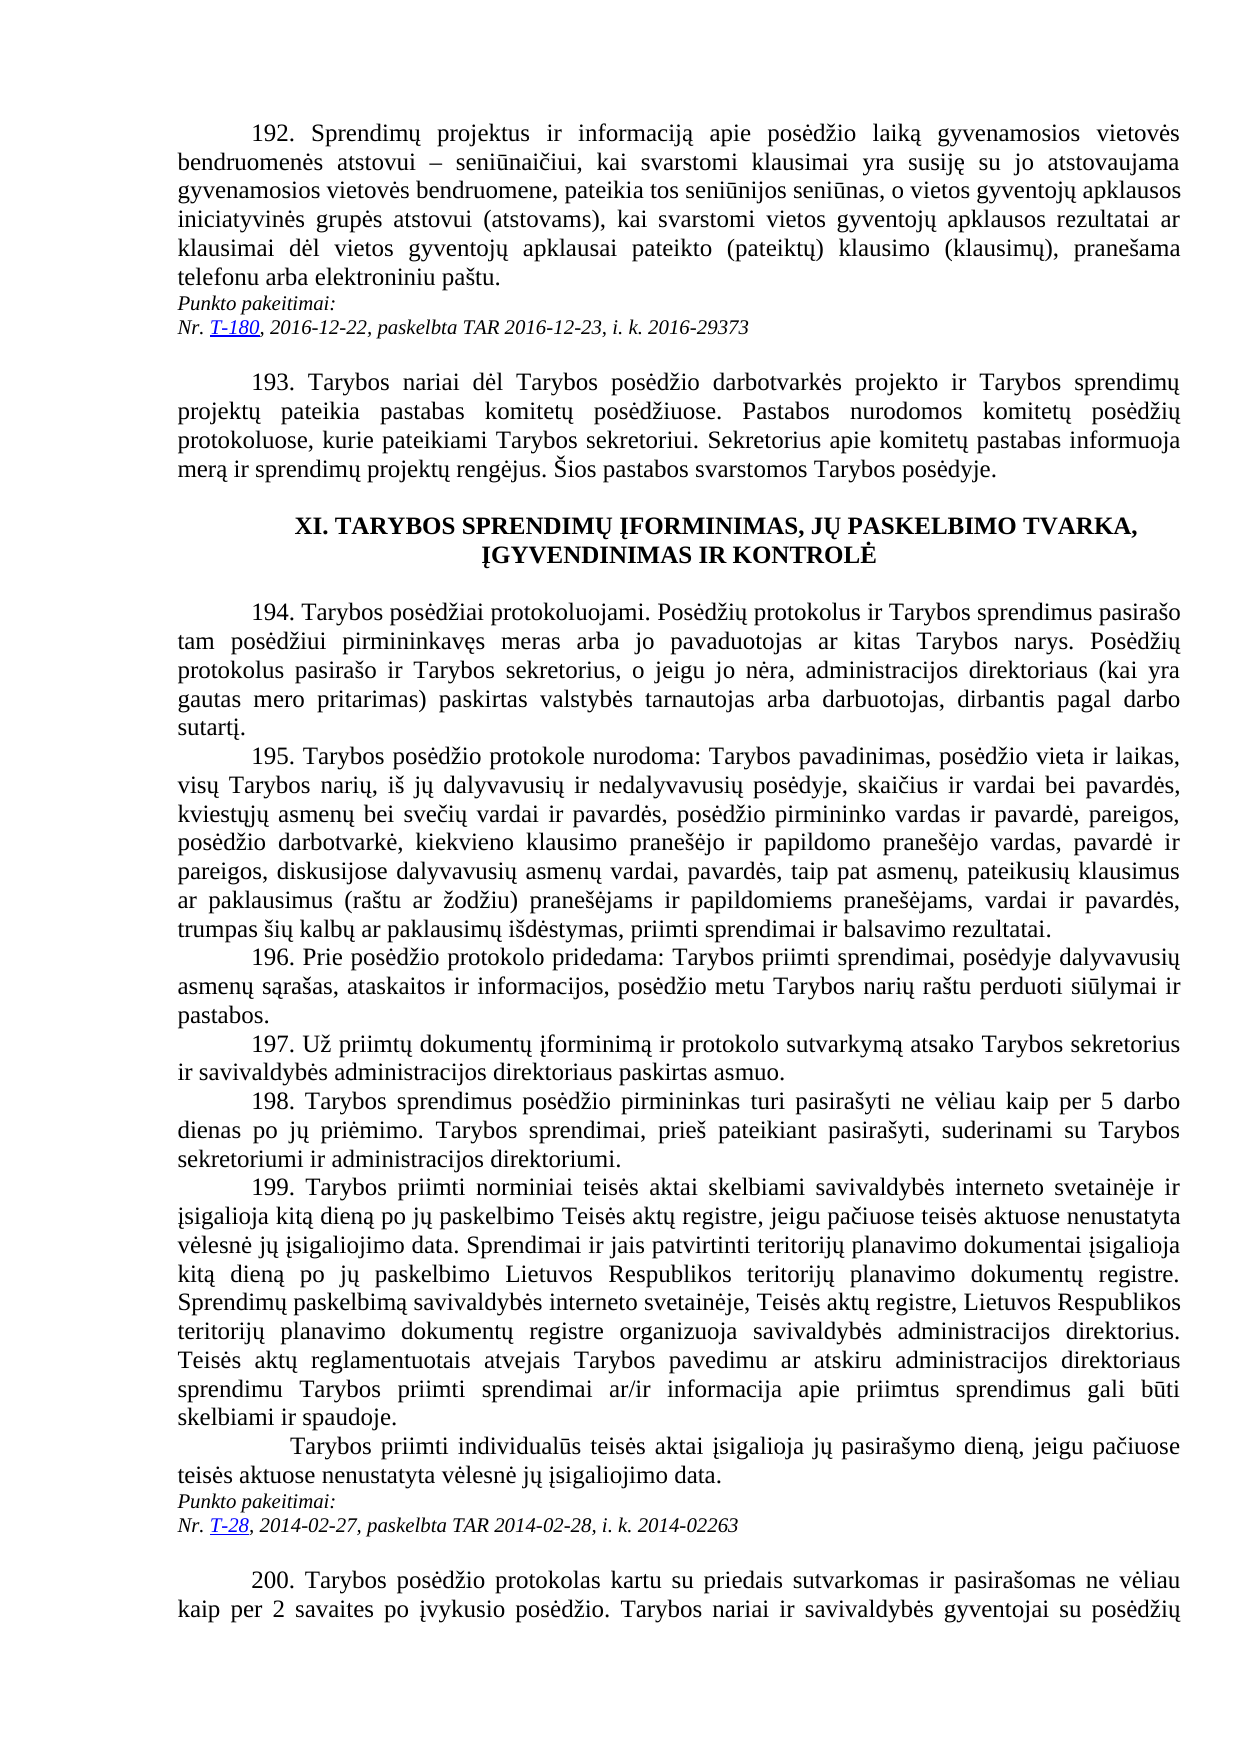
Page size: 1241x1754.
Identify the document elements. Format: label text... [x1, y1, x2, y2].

text 197. Už priimtų dokumentų įforminimą ir protokolo sutvarkymą atsako Tarybos sekretorius ir savivaldybės administracijos direktoriaus paskirtas asmuo. [177, 1029, 1181, 1086]
text 198. Tarybos sprendimus posėdžio pirmininkas turi pasirašyti ne vėliau kaip per 5 darbo dienas po jų priėmimo. Tarybos sprendimai, prieš pateikiant pasirašyti, suderinami su Tarybos sekretoriumi ir administracijos direktoriumi. [177, 1086, 1181, 1172]
text XI. TARYBOS SPRENDIMŲ ĮFORMINIMAS, JŲ PASKELBIMO TVARKA, ĮGYVENDINIMAS IR KONTROLĖ [177, 511, 1181, 569]
text 200. Tarybos posėdžio protokolas kartu su priedais sutvarkomas ir pasirašomas ne vėliau kaip per 2 savaites po įvykusio posėdžio. Tarybos nariai ir savivaldybės gyventojai su posėdžių [177, 1566, 1181, 1623]
text Tarybos priimti individualūs teisės aktai įsigalioja jų pasirašymo dieną, jeigu pačiuose teisės aktuose nenustatyta vėlesnė jų įsigaliojimo data. [177, 1431, 1181, 1489]
text Nr. T-28, 2014-02-27, paskelbta TAR 2014-02-28, i. k. 2014-02263 [177, 1513, 1181, 1537]
text Nr. T-180, 2016-12-22, paskelbta TAR 2016-12-23, i. k. 2016-29373 [177, 315, 1181, 339]
text 193. Tarybos nariai dėl Tarybos posėdžio darbotvarkės projekto ir Tarybos sprendimų projektų pateikia pastabas komitetų posėdžiuose. Pastabos nurodomos komitetų posėdžių protokoluose, kurie pateikiami Tarybos sekretoriui. Sekretorius apie komitetų pastabas informuoja merą ir sprendimų projektų rengėjus. Šios pastabos svarstomos Tarybos posėdyje. [177, 367, 1181, 482]
text 199. Tarybos priimti norminiai teisės aktai skelbiami savivaldybės interneto svetainėje ir įsigalioja kitą dieną po jų paskelbimo Teisės aktų registre, jeigu pačiuose teisės aktuose nenustatyta vėlesnė jų įsigaliojimo data. Sprendimai ir jais patvirtinti teritorijų planavimo dokumentai įsigalioja kitą dieną po jų paskelbimo Lietuvos Respublikos teritorijų planavimo dokumentų registre. Sprendimų paskelbimą savivaldybės interneto svetainėje, Teisės aktų registre, Lietuvos Respublikos teritorijų planavimo dokumentų registre organizuoja savivaldybės administracijos direktorius. Teisės aktų reglamentuotais atvejais Tarybos pavedimu ar atskiru administracijos direktoriaus sprendimu Tarybos priimti sprendimai ar/ir informacija apie priimtus sprendimus gali būti skelbiami ir spaudoje. [177, 1172, 1181, 1431]
text 192. Sprendimų projektus ir informaciją apie posėdžio laiką gyvenamosios vietovės bendruomenės atstovui – seniūnaičiui, kai svarstomi klausimai yra susiję su jo atstovaujama gyvenamosios vietovės bendruomene, pateikia tos seniūnijos seniūnas, o vietos gyventojų apklausos iniciatyvinės grupės atstovui (atstovams), kai svarstomi vietos gyventojų apklausos rezultatai ar klausimai dėl vietos gyventojų apklausai pateikto (pateiktų) klausimo (klausimų), pranešama telefonu arba elektroniniu paštu. [177, 118, 1181, 291]
text 194. Tarybos posėdžiai protokoluojami. Posėdžių protokolus ir Tarybos sprendimus pasirašo tam posėdžiui pirmininkavęs meras arba jo pavaduotojas ar kitas Tarybos narys. Posėdžių protokolus pasirašo ir Tarybos sekretorius, o jeigu jo nėra, administracijos direktoriaus (kai yra gautas mero pritarimas) paskirtas valstybės tarnautojas arba darbuotojas, dirbantis pagal darbo sutartį. [177, 597, 1181, 741]
text Punkto pakeitimai: [177, 291, 1181, 315]
text 196. Prie posėdžio protokolo pridedama: Tarybos priimti sprendimai, posėdyje dalyvavusių asmenų sąrašas, ataskaitos ir informacijos, posėdžio metu Tarybos narių raštu perduoti siūlymai ir pastabos. [177, 942, 1181, 1029]
text 195. Tarybos posėdžio protokole nurodoma: Tarybos pavadinimas, posėdžio vieta ir laikas, visų Tarybos narių, iš jų dalyvavusių ir nedalyvavusių posėdyje, skaičius ir vardai bei pavardės, kviestųjų asmenų bei svečių vardai ir pavardės, posėdžio pirmininko vardas ir pavardė, pareigos, posėdžio darbotvarkė, kiekvieno klausimo pranešėjo ir papildomo pranešėjo vardas, pavardė ir pareigos, diskusijose dalyvavusių asmenų vardai, pavardės, taip pat asmenų, pateikusių klausimus ar paklausimus (raštu ar žodžiu) pranešėjams ir papildomiems pranešėjams, vardai ir pavardės, trumpas šių kalbų ar paklausimų išdėstymas, priimti sprendimai ir balsavimo rezultatai. [177, 741, 1181, 942]
text Punkto pakeitimai: [177, 1489, 1181, 1513]
